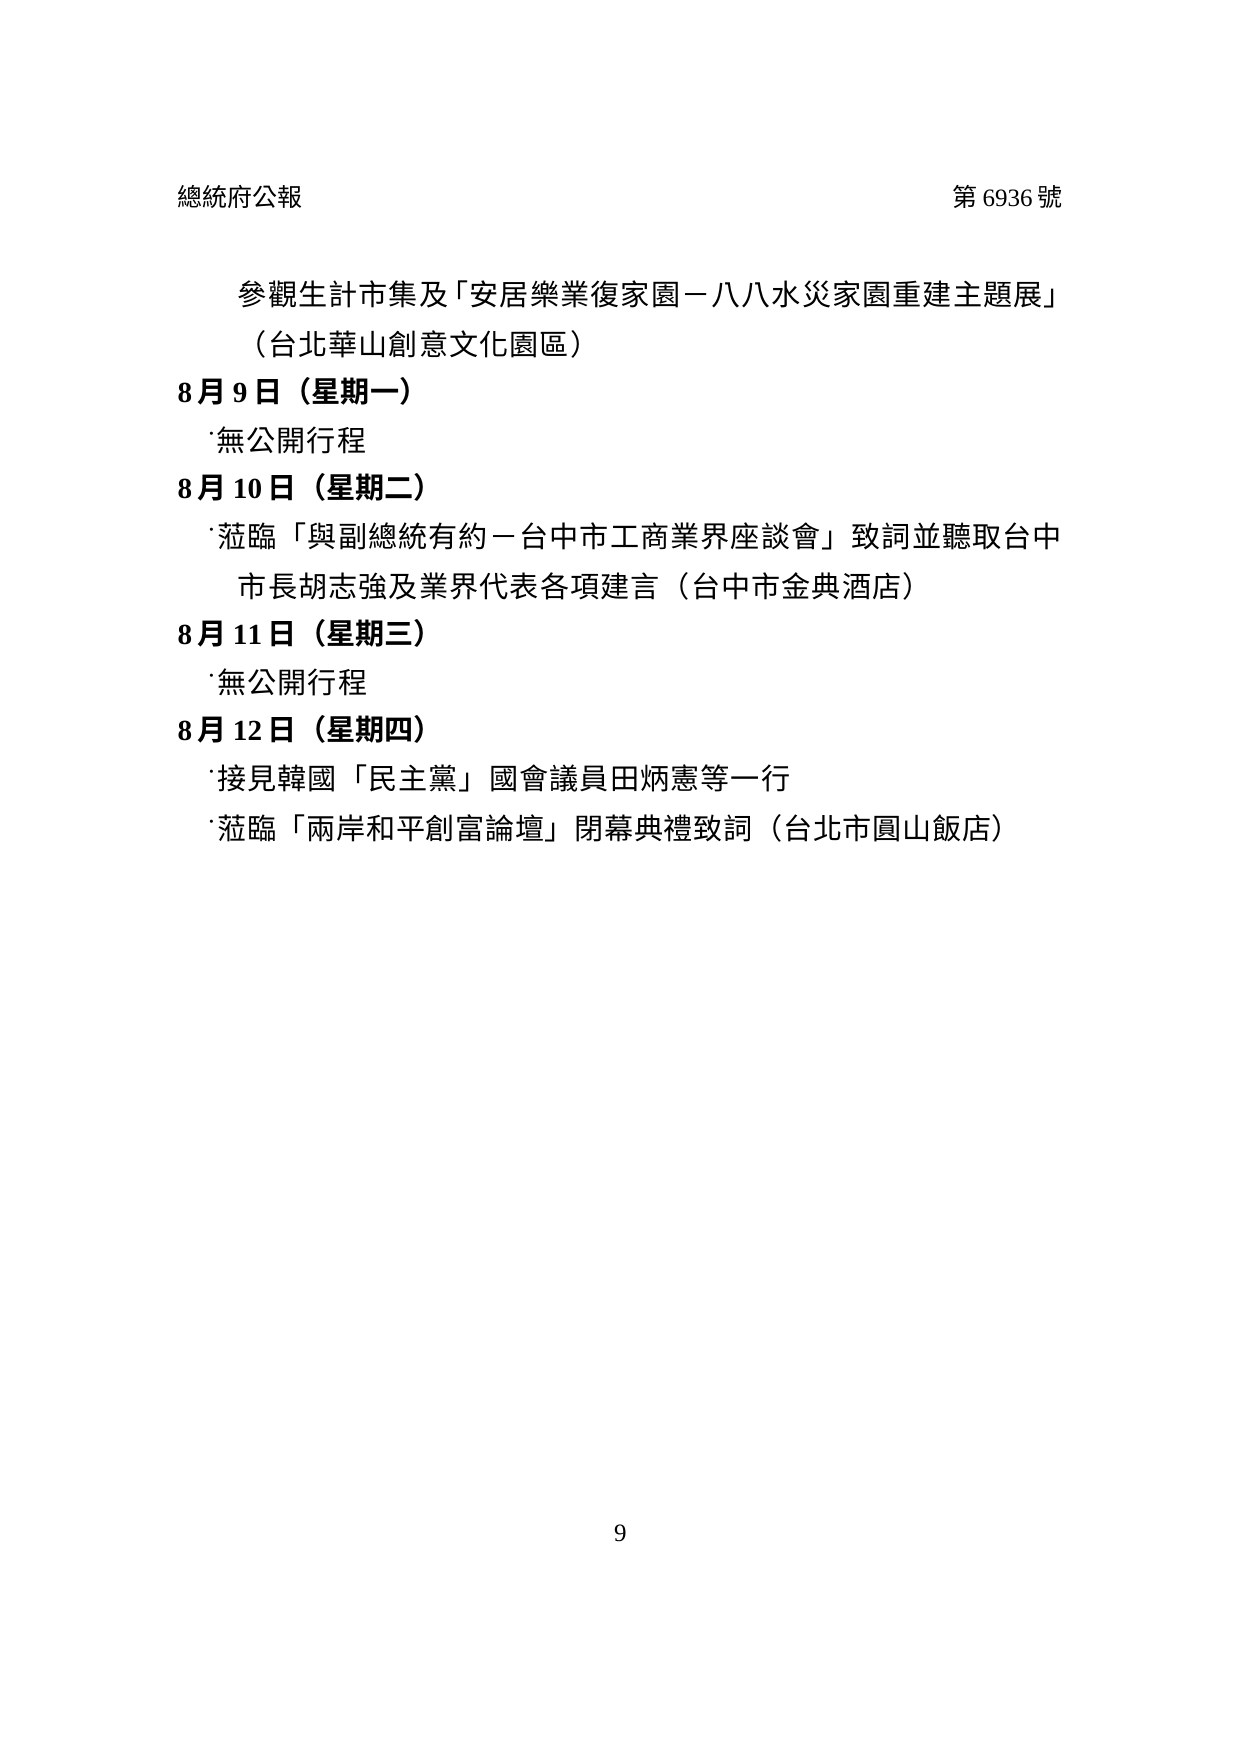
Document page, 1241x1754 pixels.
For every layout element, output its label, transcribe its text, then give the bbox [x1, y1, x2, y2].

text ˙無公開行程 [206, 653, 1063, 703]
text ˙蒞臨「與副總統有約－台中市工商業界座談會」致詞並聽取台中市長胡志強及業界代表各項建言（台中市金典酒店） [206, 507, 1063, 607]
text ˙接見韓國「民主黨」國會議員田炳憲等一行 [206, 749, 1063, 799]
text ˙蒞臨「八八水災一週年系列活動」觀賞紅十字總會救災隊演練並參觀生計市集及「安居樂業復家園－八八水災家園重建主題展」（台北華山創意文化園區） [206, 266, 1063, 366]
text 8月11日（星期三） [177, 607, 1063, 653]
text ˙蒞臨「兩岸和平創富論壇」閉幕典禮致詞（台北市圓山飯店） [206, 799, 1063, 849]
text 8月10日（星期二） [177, 462, 1063, 507]
text 8月12日（星期四） [177, 703, 1063, 749]
text 8月9日（星期一） [177, 366, 1063, 412]
text ˙無公開行程 [206, 412, 1063, 462]
